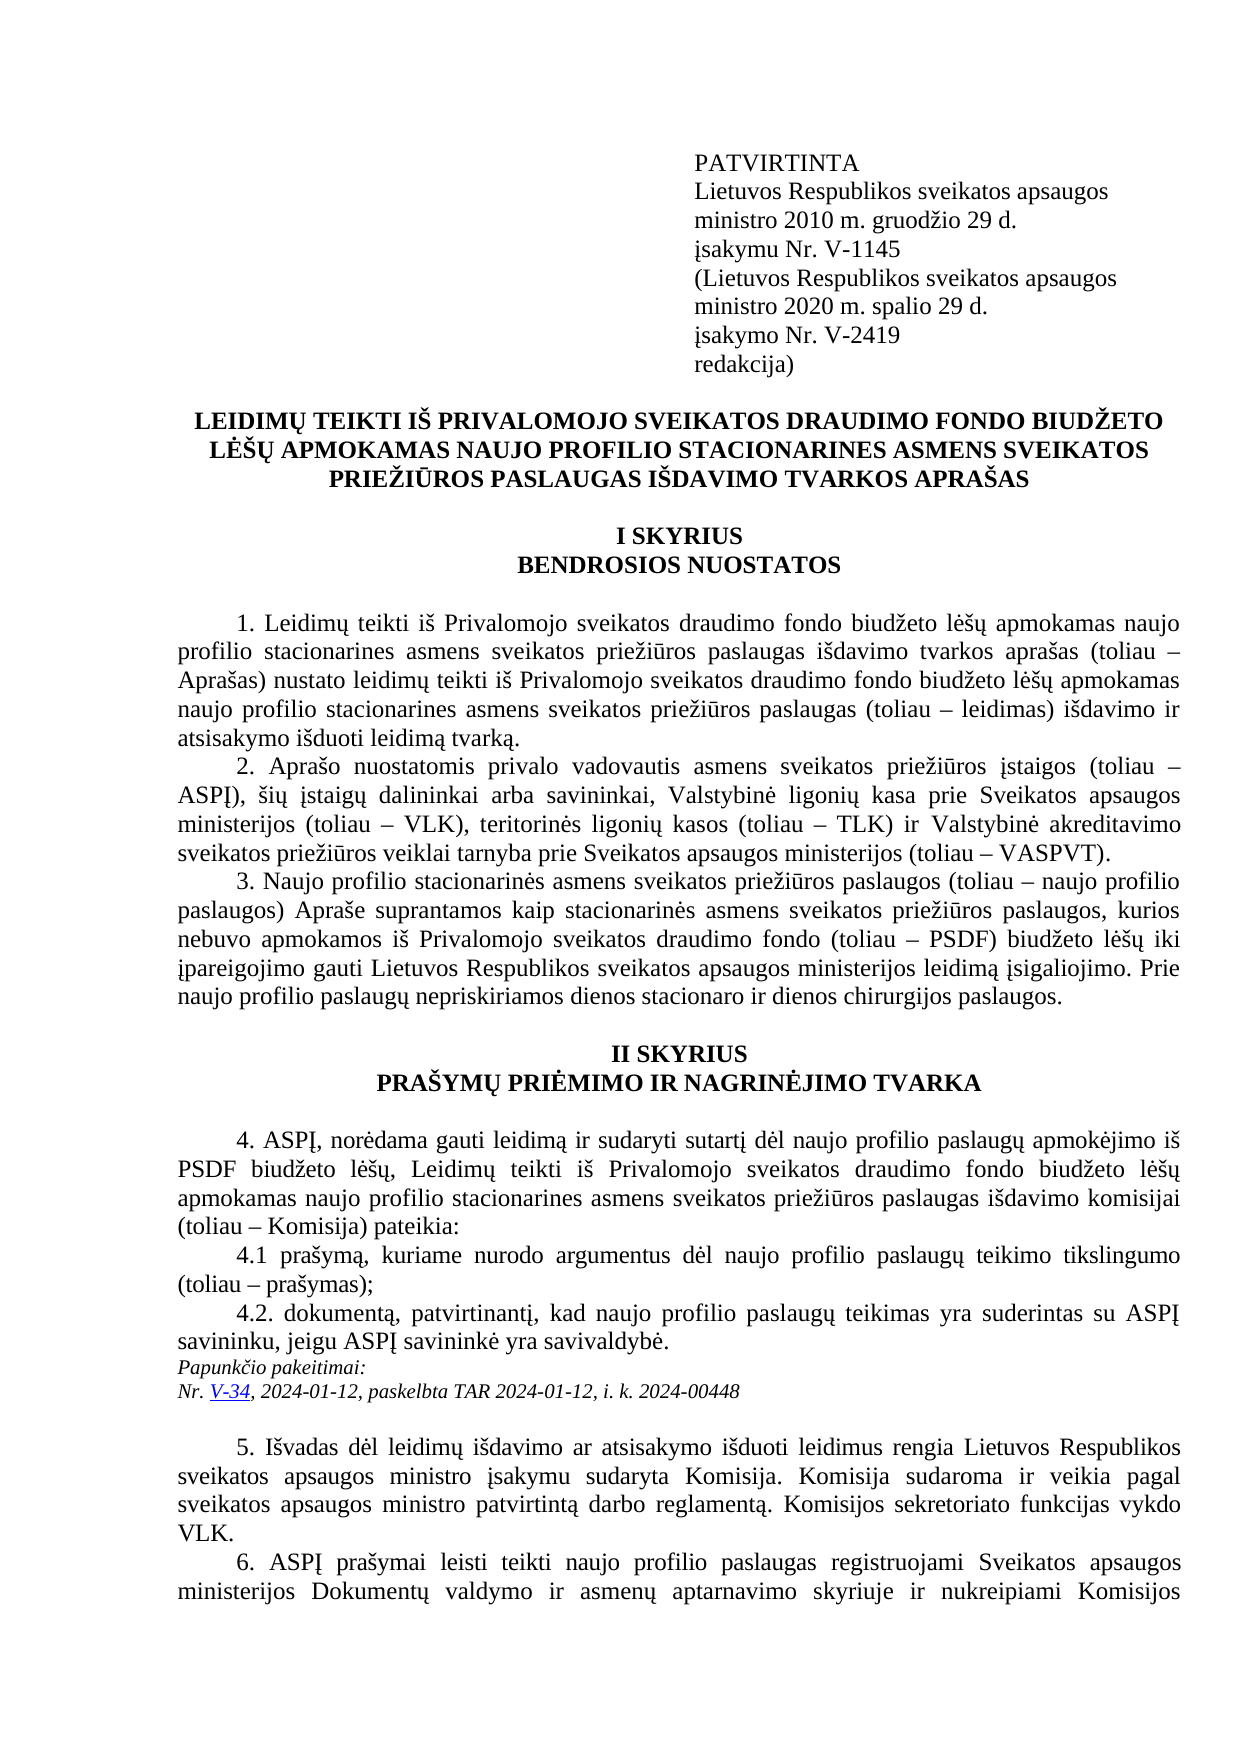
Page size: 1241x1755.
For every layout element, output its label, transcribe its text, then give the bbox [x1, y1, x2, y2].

text LEIDIMŲ TEIKTI IŠ PRIVALOMOJO SVEIKATOS DRAUDIMO FONDO BIUDŽETO LĖŠŲ APMOKAMAS NAUJO PROFILIO STACIONARINES ASMENS SVEIKATOS PRIEŽIŪROS PASLAUGAS IŠDAVIMO TVARKOS APRAŠAS [177, 406, 1181, 493]
text BENDROSIOS NUOSTATOS [177, 550, 1181, 579]
text 4.1 prašymą, kuriame nurodo argumentus dėl naujo profilio paslaugų teikimo tikslingumo (toliau – prašymas); [177, 1240, 1181, 1298]
text II skyrius [177, 1039, 1181, 1068]
text 4. ASPĮ, norėdama gauti leidimą ir sudaryti sutartį dėl naujo profilio paslaugų apmokėjimo iš PSDF biudžeto lėšų, Leidimų teikti iš Privalomojo sveikatos draudimo fondo biudžeto lėšų apmokamas naujo profilio stacionarines asmens sveikatos priežiūros paslaugas išdavimo komisijai (toliau – Komisija) pateikia: [177, 1125, 1181, 1240]
text ministro 2020 m. spalio 29 d. [694, 291, 1181, 320]
text (Lietuvos Respublikos sveikatos apsaugos [694, 263, 1181, 291]
text įsakymo Nr. V-2419 [694, 320, 1181, 349]
text ministro 2010 m. gruodžio 29 d. [694, 205, 1181, 234]
text 6. ASPĮ prašymai leisti teikti naujo profilio paslaugas registruojami Sveikatos apsaugos ministerijos Dokumentų valdymo ir asmenų aptarnavimo skyriuje ir nukreipiami Komisijos [177, 1547, 1181, 1604]
text 4.2. dokumentą, patvirtinantį, kad naujo profilio paslaugų teikimas yra suderintas su ASPĮ savininku, jeigu ASPĮ savininkė yra savivaldybė. [177, 1298, 1181, 1355]
text įsakymu Nr. V-1145 [694, 234, 1181, 263]
text Lietuvos Respublikos sveikatos apsaugos [694, 176, 1181, 205]
text Papunkčio pakeitimai: [177, 1355, 1181, 1379]
text 5. Išvadas dėl leidimų išdavimo ar atsisakymo išduoti leidimus rengia Lietuvos Respublikos sveikatos apsaugos ministro įsakymu sudaryta Komisija. Komisija sudaroma ir veikia pagal sveikatos apsaugos ministro patvirtintą darbo reglamentą. Komisijos sekretoriato funkcijas vykdo VLK. [177, 1432, 1181, 1547]
text PATVIRTINTA [694, 148, 1181, 176]
text Nr. V-34, 2024-01-12, paskelbta TAR 2024-01-12, i. k. 2024-00448 [177, 1379, 1181, 1403]
text 3. Naujo profilio stacionarinės asmens sveikatos priežiūros paslaugos (toliau – naujo profilio paslaugos) Apraše suprantamos kaip stacionarinės asmens sveikatos priežiūros paslaugos, kurios nebuvo apmokamos iš Privalomojo sveikatos draudimo fondo (toliau – PSDF) biudžeto lėšų iki įpareigojimo gauti Lietuvos Respublikos sveikatos apsaugos ministerijos leidimą įsigaliojimo. Prie naujo profilio paslaugų nepriskiriamos dienos stacionaro ir dienos chirurgijos paslaugos. [177, 866, 1181, 1010]
text 1. Leidimų teikti iš Privalomojo sveikatos draudimo fondo biudžeto lėšų apmokamas naujo profilio stacionarines asmens sveikatos priežiūros paslaugas išdavimo tvarkos aprašas (toliau – Aprašas) nustato leidimų teikti iš Privalomojo sveikatos draudimo fondo biudžeto lėšų apmokamas naujo profilio stacionarines asmens sveikatos priežiūros paslaugas (toliau – leidimas) išdavimo ir atsisakymo išduoti leidimą tvarką. [177, 608, 1181, 751]
text I skyrius [177, 521, 1181, 550]
text redakcija) [694, 349, 1181, 378]
text 2. Aprašo nuostatomis privalo vadovautis asmens sveikatos priežiūros įstaigos (toliau – ASPĮ), šių įstaigų dalininkai arba savininkai, Valstybinė ligonių kasa prie Sveikatos apsaugos ministerijos (toliau – VLK), teritorinės ligonių kasos (toliau – TLK) ir Valstybinė akreditavimo sveikatos priežiūros veiklai tarnyba prie Sveikatos apsaugos ministerijos (toliau – VASPVT). [177, 751, 1181, 866]
text PRAŠYMŲ PRIĖMIMO IR NAGRINĖJIMO TVARKA [177, 1068, 1181, 1096]
